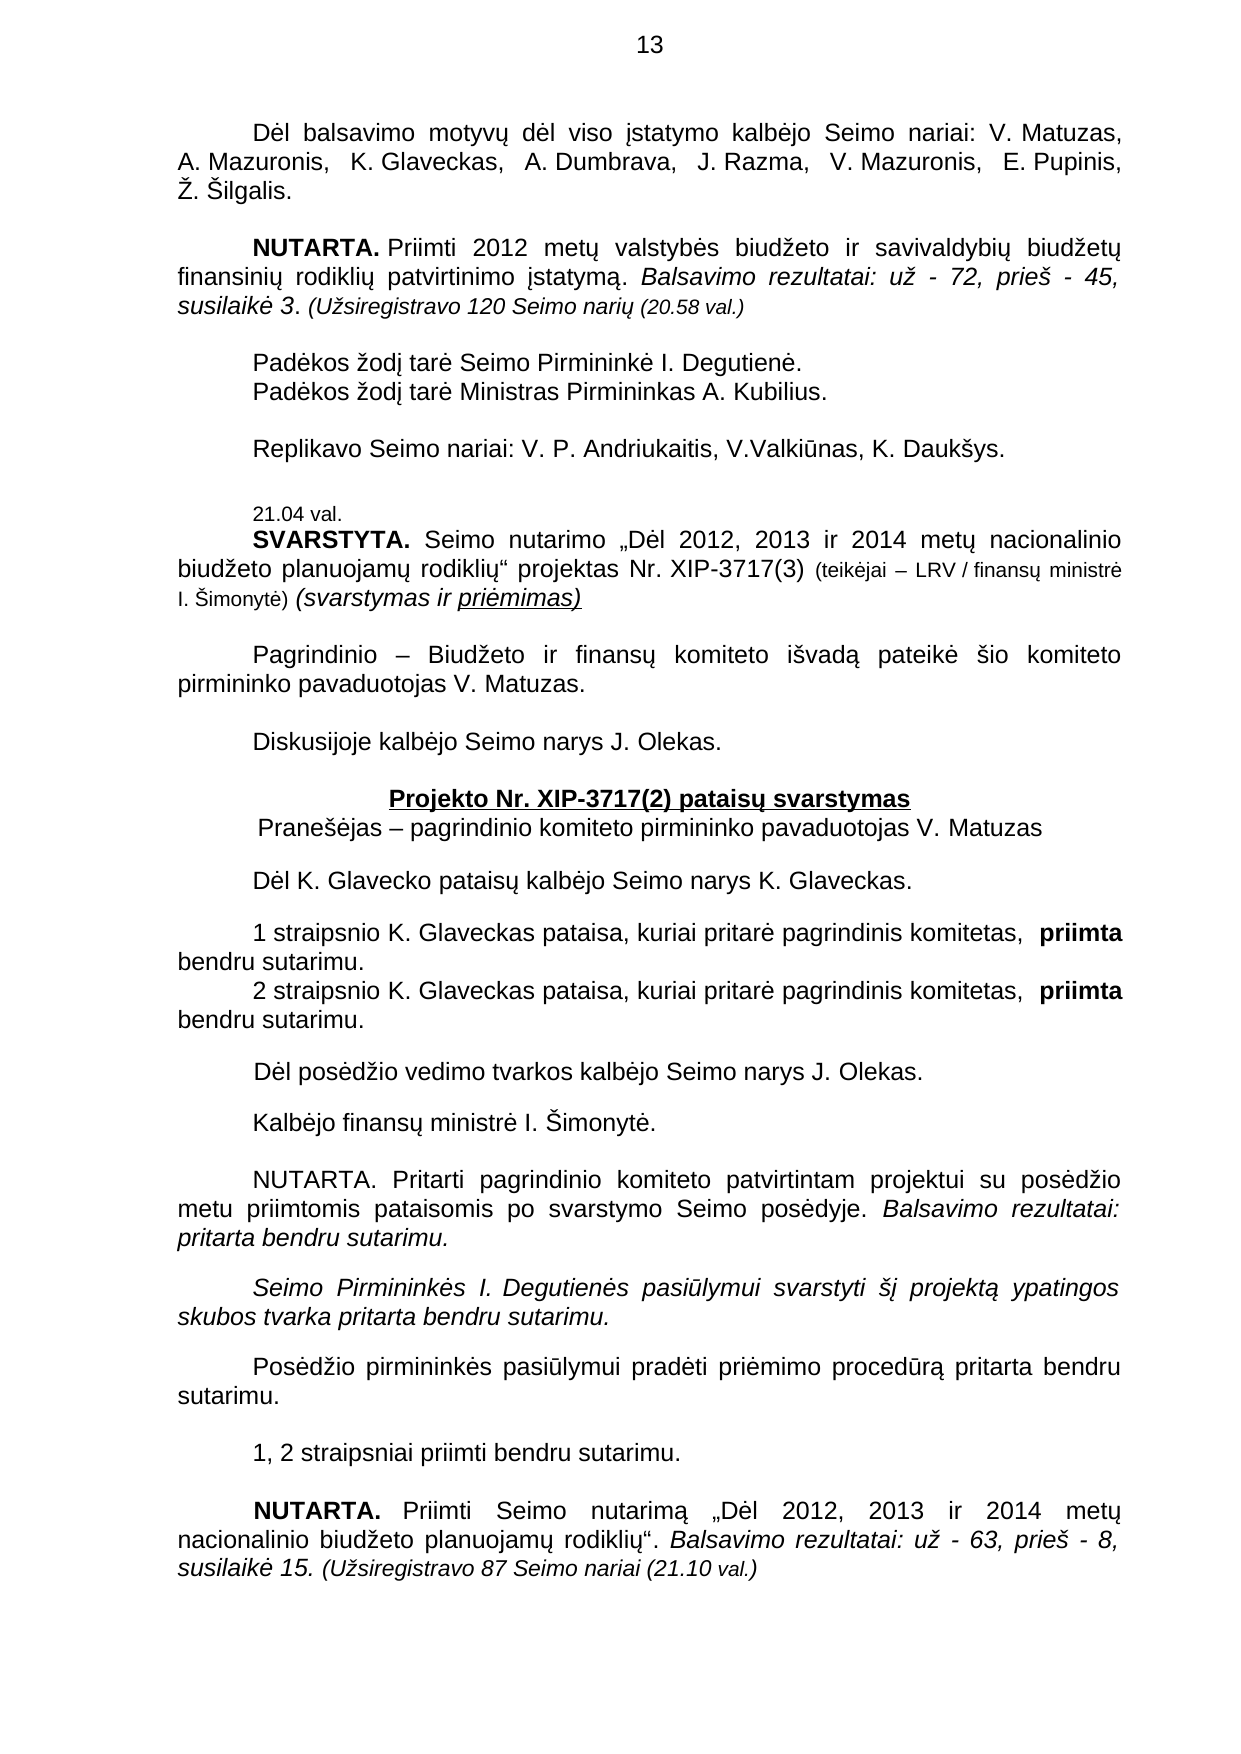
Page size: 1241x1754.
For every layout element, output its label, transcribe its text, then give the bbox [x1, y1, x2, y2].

text Pagrindinio – Biudžeto ir finansų komiteto išvadą pateikė šio komiteto pirmininko pavaduotojas V. Matuzas. [177, 641, 1122, 698]
text Dėl balsavimo motyvų dėl viso įstatymo kalbėjo Seimo nariai: V. Matuzas, A. Mazuronis, K. Glaveckas, A. Dumbrava, J. Razma, V. Mazuronis, E. Pupinis, Ž. Šilgalis. [177, 118, 1122, 204]
text Posėdžio pirmininkės pasiūlymui pradėti priėmimo procedūrą pritarta bendru sutarimu. [177, 1352, 1122, 1409]
text Replikavo Seimo nariai: V. P. Andriukaitis, V.Valkiūnas, K. Daukšys. [177, 434, 1122, 463]
text 2 straipsnio K. Glaveckas pataisa, kuriai pritarė pagrindinis komitetas, priimta bendru sutarimu. [177, 976, 1122, 1033]
text Dėl posėdžio vedimo tvarkos kalbėjo Seimo narys J. Olekas. [177, 1057, 1122, 1086]
subtitle Projekto Nr. XIP-3717(2) pataisų svarstymas [177, 784, 1122, 813]
text 21.04 val. [177, 502, 1122, 526]
text NUTARTA. Priimti 2012 metų valstybės biudžeto ir savivaldybių biudžetų finansinių rodiklių patvirtinimo įstatymą. Balsavimo rezultatai: už - 72, prieš - 45, susilaikė 3. (Užsiregistravo 120 Seimo narių (20.58 val.) [177, 233, 1122, 319]
text Diskusijoje kalbėjo Seimo narys J. Olekas. [177, 727, 1122, 756]
text Dėl K. Glavecko pataisų kalbėjo Seimo narys K. Glaveckas. [177, 866, 1122, 894]
text SVARSTYTA. Seimo nutarimo „Dėl 2012, 2013 ir 2014 metų nacionalinio biudžeto planuojamų rodiklių“ projektas Nr. XIP-3717(3) (teikėjai – LRV / finansų ministrė I. Šimonytė) (svarstymas ir priėmimas) [177, 526, 1122, 612]
text 1, 2 straipsniai priimti bendru sutarimu. [177, 1438, 1122, 1467]
text Seimo Pirmininkės I. Degutienės pasiūlymui svarstyti šį projektą ypatingos skubos tvarka pritarta bendru sutarimu. [177, 1273, 1122, 1331]
text Padėkos žodį tarė Seimo Pirmininkė I. Degutienė. [177, 348, 1122, 377]
text 1 straipsnio K. Glaveckas pataisa, kuriai pritarė pagrindinis komitetas, priimta bendru sutarimu. [177, 918, 1122, 976]
text NUTARTA. Pritarti pagrindinio komiteto patvirtintam projektui su posėdžio metu priimtomis pataisomis po svarstymo Seimo posėdyje. Balsavimo rezultatai: pritarta bendru sutarimu. [177, 1165, 1122, 1251]
text Pranešėjas – pagrindinio komiteto pirmininko pavaduotojas V. Matuzas [177, 813, 1122, 842]
text NUTARTA. Priimti Seimo nutarimą „Dėl 2012, 2013 ir 2014 metų nacionalinio biudžeto planuojamų rodiklių“. Balsavimo rezultatai: už - 63, prieš - 8, susilaikė 15. (Užsiregistravo 87 Seimo nariai (21.10 val.) [177, 1496, 1122, 1582]
text Kalbėjo finansų ministrė I. Šimonytė. [177, 1108, 1122, 1136]
text Padėkos žodį tarė Ministras Pirmininkas A. Kubilius. [177, 377, 1122, 406]
